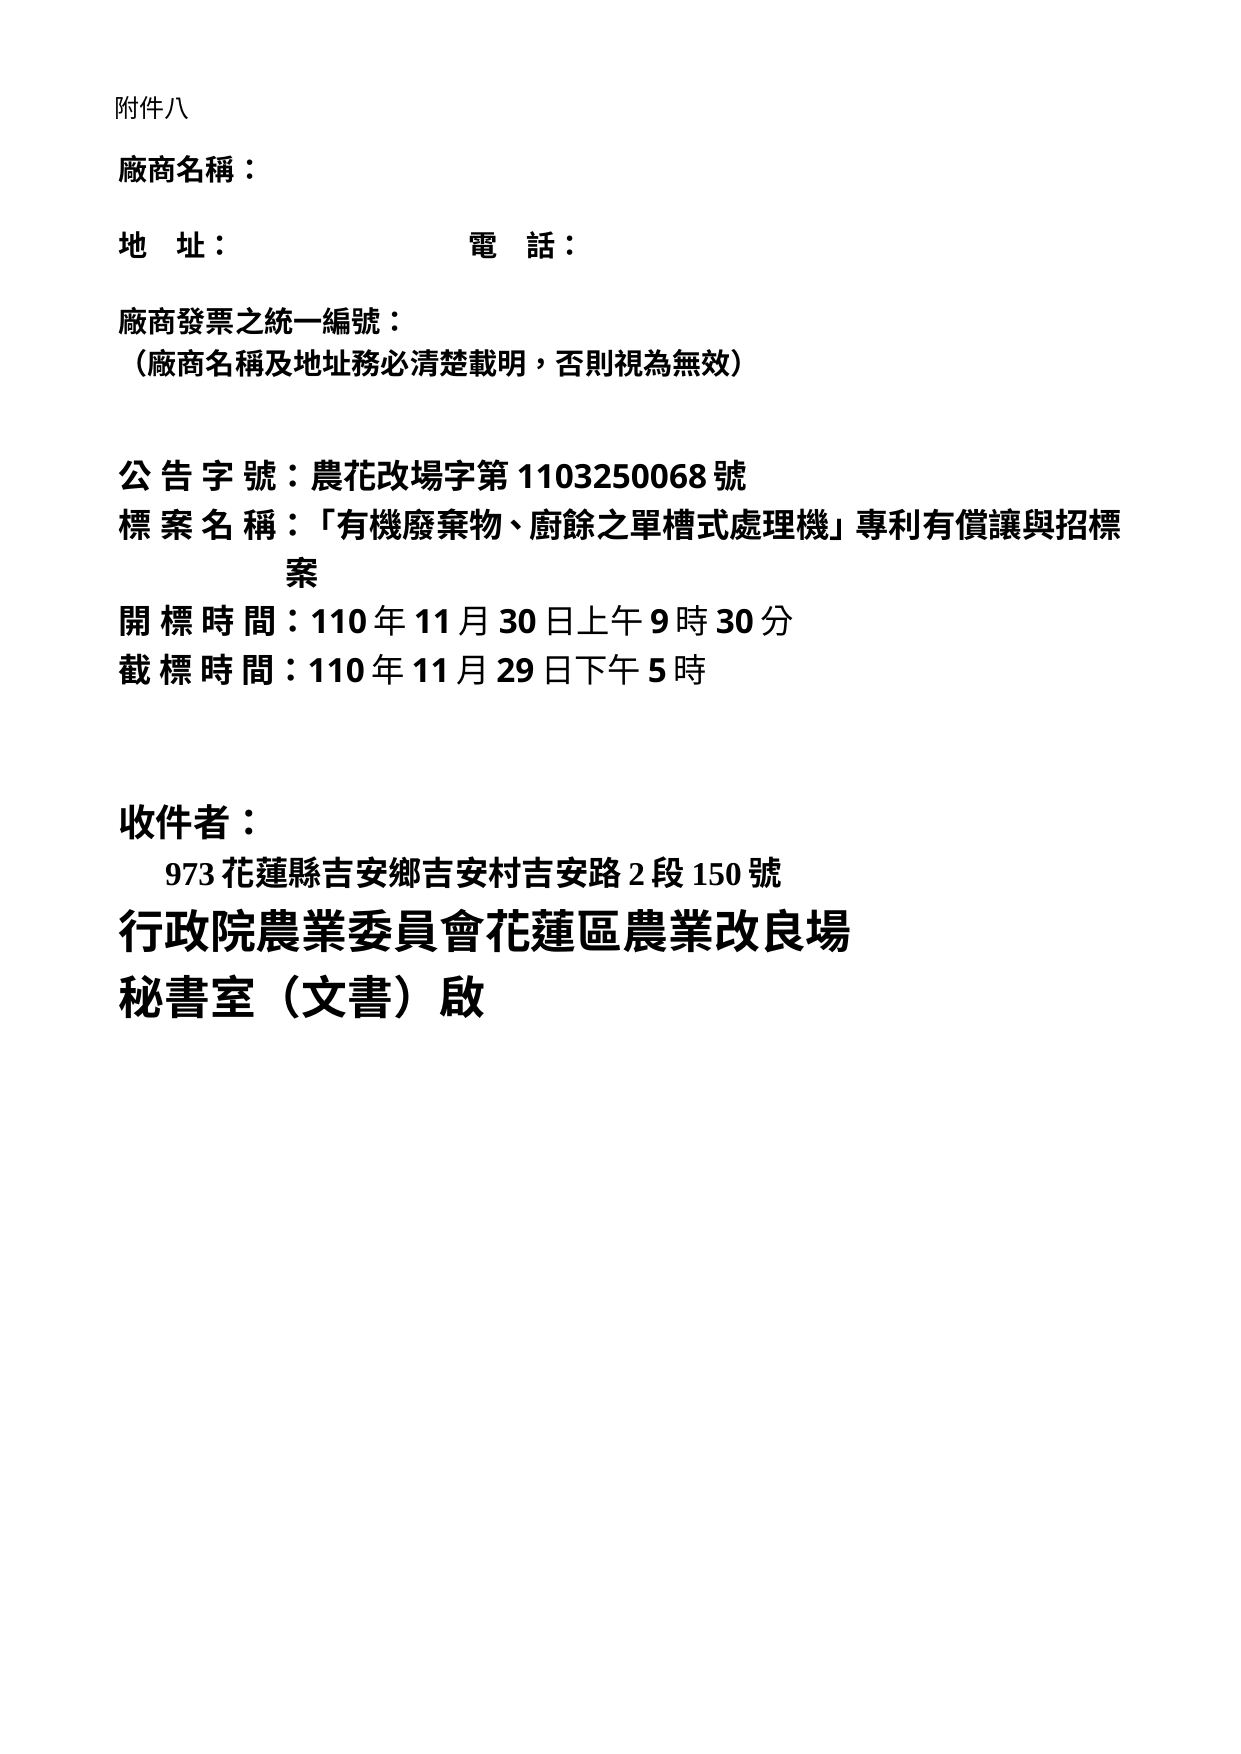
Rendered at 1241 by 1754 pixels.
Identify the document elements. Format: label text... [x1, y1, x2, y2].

text 附件八 [114, 88, 197, 124]
text 廠商名稱： [118, 147, 1122, 189]
text 收件者： [118, 793, 1122, 847]
text 開 標 時 間：110年11月30日上午9時30分 [118, 595, 1122, 643]
text 截 標 時 間：110年11月29日下午5時 [118, 643, 1122, 692]
text 公 告 字 號：農花改場字第1103250068號 [118, 450, 1122, 499]
text 標 案 名 稱：「有機廢棄物、廚餘之單槽式處理機」專利有償讓與招標案 [118, 499, 1122, 595]
text （廠商名稱及地址務必清楚載明，否則視為無效） [118, 341, 1122, 383]
text 秘書室（文書）啟 [118, 961, 1122, 1028]
text 973花蓮縣吉安鄉吉安村吉安路2段150號 [118, 847, 1122, 895]
text 地 址： 電 話： [118, 223, 1122, 265]
text 行政院農業委員會花蓮區農業改良場 [118, 895, 1122, 961]
text 廠商發票之統一編號： [118, 298, 1122, 341]
